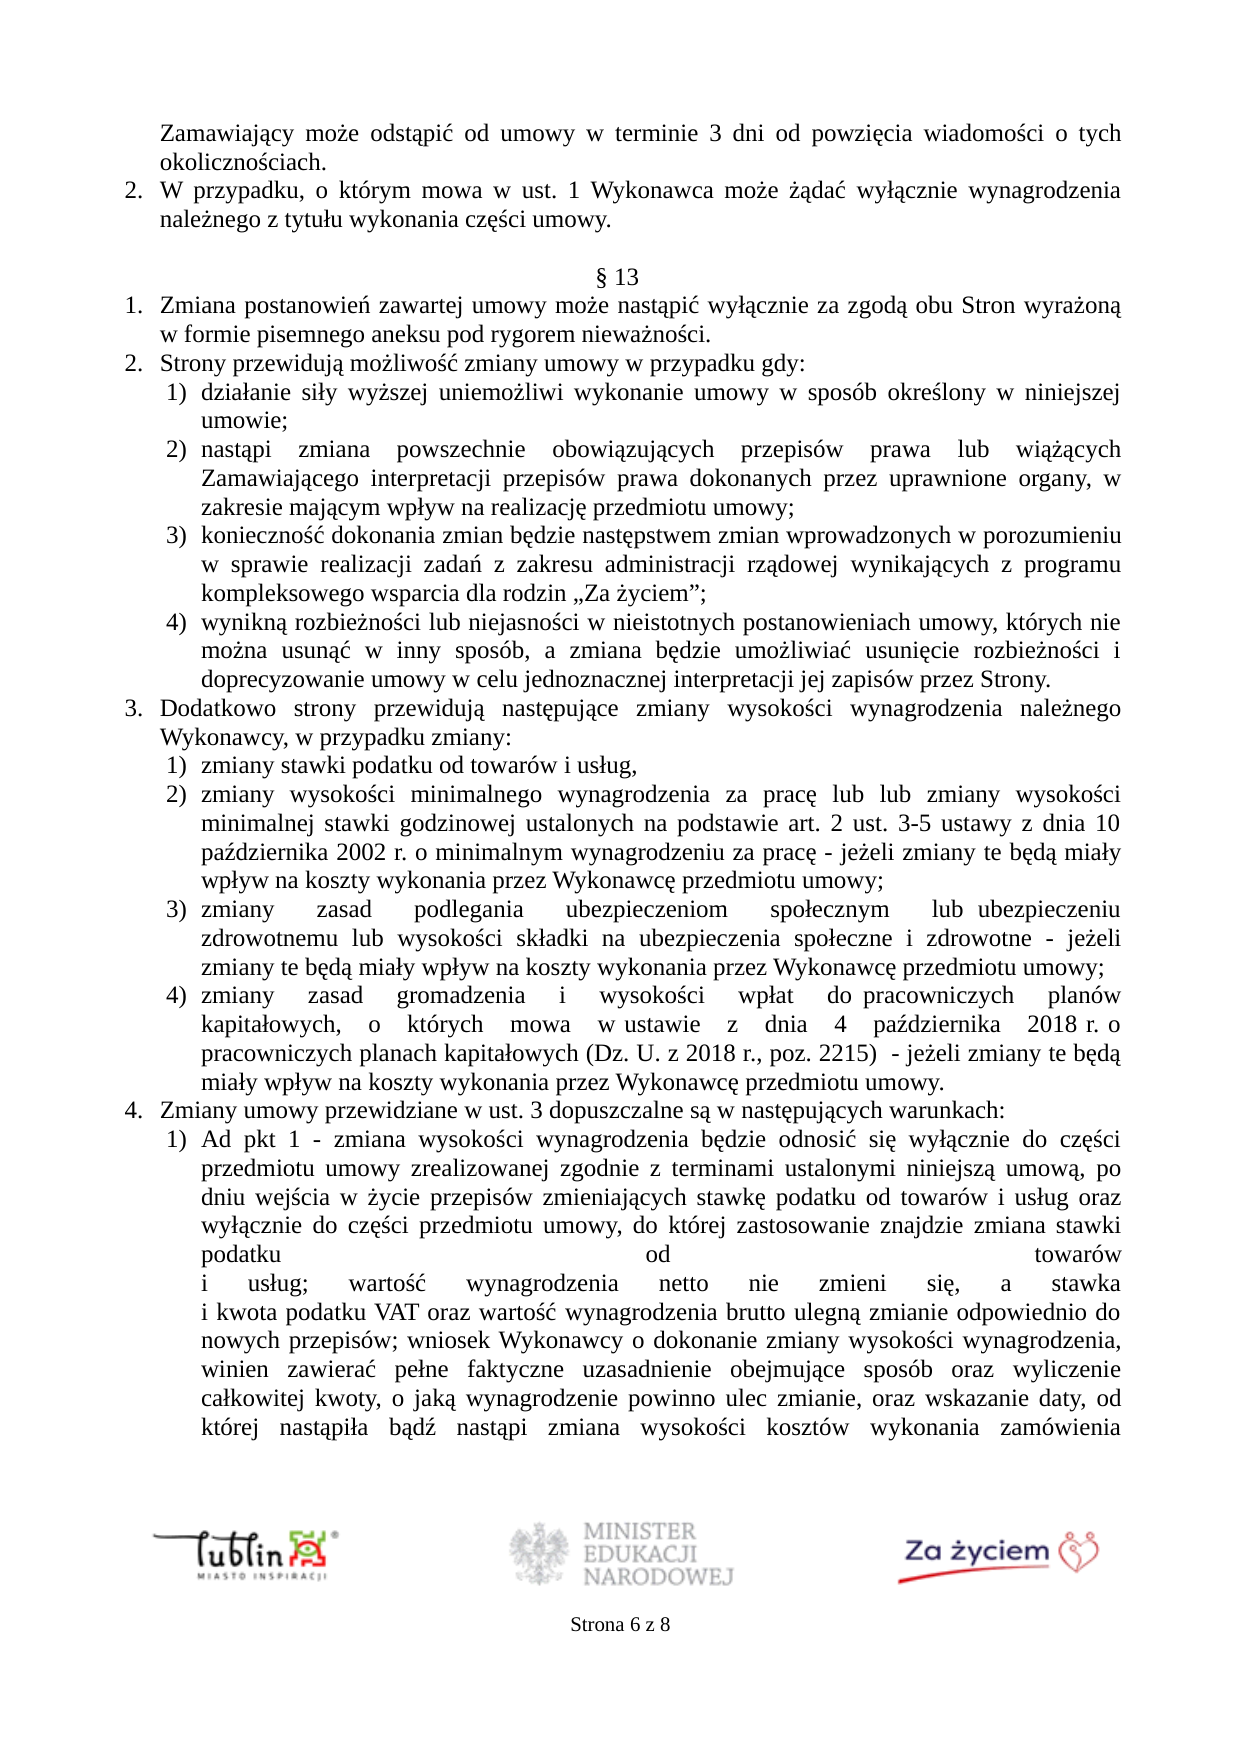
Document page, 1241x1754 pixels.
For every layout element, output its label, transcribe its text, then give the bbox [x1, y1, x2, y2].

list Strony przewidują możliwość zmiany umowy w przypadku gdy: [118, 348, 1122, 377]
list zmiany zasad podlegania ubezpieczeniom społecznym lub ubezpieczeniu zdrowotnemu lub wysokości składki na ubezpieczenia społeczne i zdrowotne - jeżeli zmiany te będą miały wpływ na koszty wykonania przez Wykonawcę przedmiotu umowy; [159, 894, 1122, 981]
list wynikną rozbieżności lub niejasności w nieistotnych postanowieniach umowy, których nie można usunąć w inny sposób, a zmiana będzie umożliwiać usunięcie rozbieżności i doprecyzowanie umowy w celu jednoznacznej interpretacji jej zapisów przez Strony. [159, 607, 1122, 693]
list działanie siły wyższej uniemożliwi wykonanie umowy w sposób określony w niniejszej umowie; [159, 377, 1122, 434]
list W przypadku, o którym mowa w ust. 1 Wykonawca może żądać wyłącznie wynagrodzenia należnego z tytułu wykonania części umowy. [118, 176, 1122, 233]
list Zamawiający może odstąpić od umowy w terminie 3 dni od powzięcia wiadomości o tych okolicznościach. [118, 118, 1122, 176]
list zmiany zasad gromadzenia i wysokości wpłat do pracowniczych planów kapitałowych, o których mowa w ustawie z dnia 4 października 2018 r. o pracowniczych planach kapitałowych (Dz. U. z 2018 r., poz. 2215) - jeżeli zmiany te będą miały wpływ na koszty wykonania przez Wykonawcę przedmiotu umowy. [159, 981, 1122, 1096]
list nastąpi zmiana powszechnie obowiązujących przepisów prawa lub wiążących Zamawiającego interpretacji przepisów prawa dokonanych przez uprawnione organy, w zakresie mającym wpływ na realizację przedmiotu umowy; [159, 434, 1122, 521]
list zmiany stawki podatku od towarów i usług, [159, 751, 1122, 779]
list Zmiany umowy przewidziane w ust. 3 dopuszczalne są w następujących warunkach: [118, 1096, 1122, 1124]
list Dodatkowo strony przewidują następujące zmiany wysokości wynagrodzenia należnego Wykonawcy, w przypadku zmiany: [118, 693, 1122, 751]
list konieczność dokonania zmian będzie następstwem zmian wprowadzonych w porozumieniu w sprawie realizacji zadań z zakresu administracji rządowej wynikających z programu kompleksowego wsparcia dla rodzin „Za życiem”; [159, 521, 1122, 607]
list Ad pkt 1 - zmiana wysokości wynagrodzenia będzie odnosić się wyłącznie do części przedmiotu umowy zrealizowanej zgodnie z terminami ustalonymi niniejszą umową, po dniu wejścia w życie przepisów zmieniających stawkę podatku od towarów i usług oraz wyłącznie do części przedmiotu umowy, do której zastosowanie znajdzie zmiana stawki podatku od towarów i usług; wartość wynagrodzenia netto nie zmieni się, a stawka i kwota podatku VAT oraz wartość wynagrodzenia brutto ulegną zmianie odpowiednio do nowych przepisów; wniosek Wykonawcy o dokonanie zmiany wysokości wynagrodzenia, winien zawierać pełne faktyczne uzasadnienie obejmujące sposób oraz wyliczenie całkowitej kwoty, o jaką wynagrodzenie powinno ulec zmianie, oraz wskazanie daty, od której nastąpiła bądź nastąpi zmiana wysokości kosztów wykonania zamówienia [159, 1124, 1122, 1441]
list Zmiana postanowień zawartej umowy może nastąpić wyłącznie za zgodą obu Stron wyrażoną w formie pisemnego aneksu pod rygorem nieważności. [118, 291, 1122, 348]
list zmiany wysokości minimalnego wynagrodzenia za pracę lub lub zmiany wysokości minimalnej stawki godzinowej ustalonych na podstawie art. 2 ust. 3-5 ustawy z dnia 10 października 2002 r. o minimalnym wynagrodzeniu za pracę - jeżeli zmiany te będą miały wpływ na koszty wykonania przez Wykonawcę przedmiotu umowy; [159, 779, 1122, 894]
